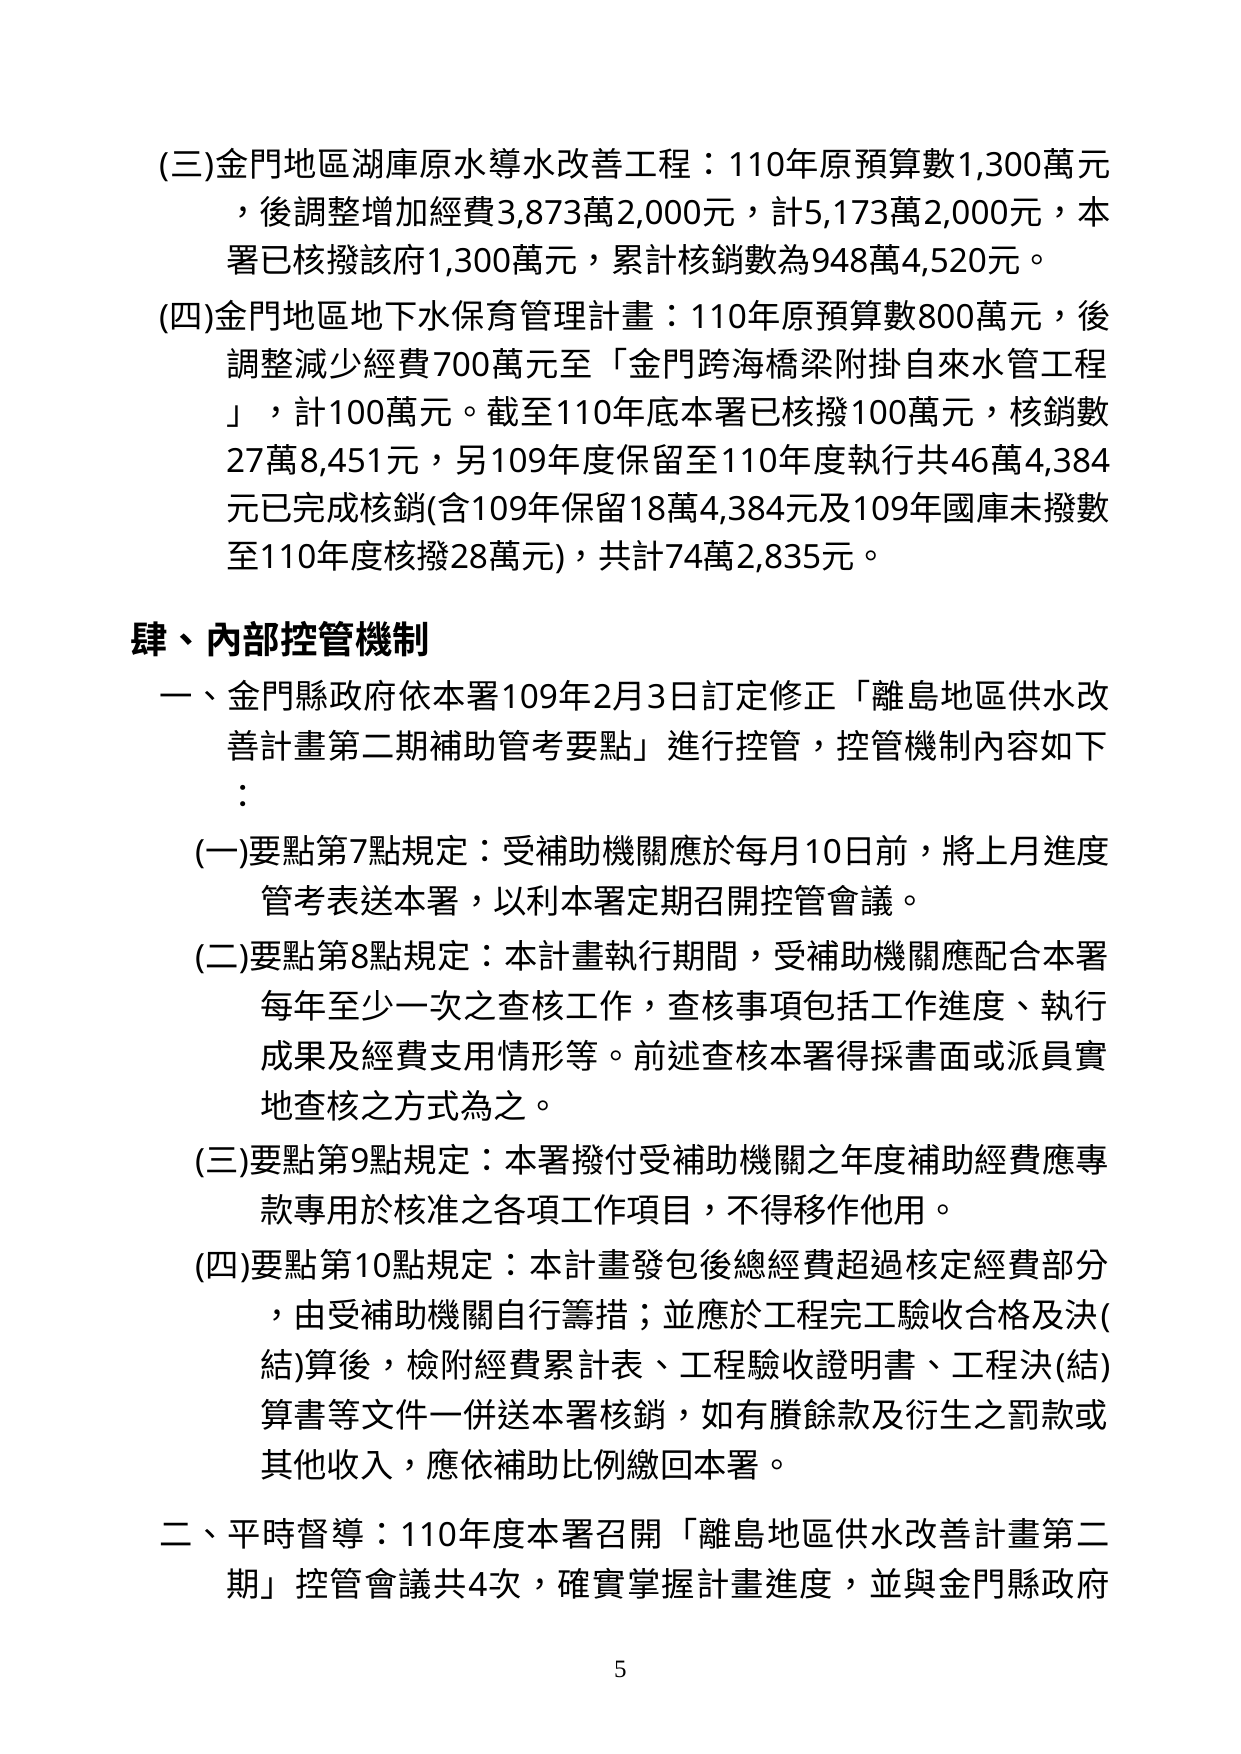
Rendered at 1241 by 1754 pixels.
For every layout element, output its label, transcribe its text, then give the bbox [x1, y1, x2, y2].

text (四)金門地區地下水保育管理計畫：110年原預算數800萬元，後調整減少經費700萬元至「金門跨海橋梁附掛自來水管工程」，計100萬元。截至110年底本署已核撥100萬元，核銷數27萬8,451元，另109年度保留至110年度執行共46萬4,384元已完成核銷(含109年保留18萬4,384元及109年國庫未撥數至110年度核撥28萬元)，共計74萬2,835元。 [159, 290, 1110, 578]
text 肆、內部控管機制 [130, 615, 1110, 663]
text (四)要點第10點規定：本計畫發包後總經費超過核定經費部分，由受補助機關自行籌措；並應於工程完工驗收合格及決(結)算後，檢附經費累計表、工程驗收證明書、工程決(結)算書等文件一併送本署核銷，如有賸餘款及衍生之罰款或其他收入，應依補助比例繳回本署。 [195, 1238, 1110, 1488]
text 二、平時督導：110年度本署召開「離島地區供水改善計畫第二期」控管會議共4次，確實掌握計畫進度，並與金門縣政府 [159, 1507, 1110, 1607]
text (三)要點第9點規定：本署撥付受補助機關之年度補助經費應專款專用於核准之各項工作項目，不得移作他用。 [195, 1133, 1110, 1233]
text (二)要點第8點規定：本計畫執行期間，受補助機關應配合本署每年至少一次之查核工作，查核事項包括工作進度、執行成果及經費支用情形等。前述查核本署得採書面或派員實地查核之方式為之。 [195, 928, 1110, 1128]
text (三)金門地區湖庫原水導水改善工程：110年原預算數1,300萬元，後調整增加經費3,873萬2,000元，計5,173萬2,000元，本署已核撥該府1,300萬元，累計核銷數為948萬4,520元。 [159, 138, 1110, 282]
text 一、金門縣政府依本署109年2月3日訂定修正「離島地區供水改善計畫第二期補助管考要點」進行控管，控管機制內容如下： [159, 668, 1110, 818]
text (一)要點第7點規定：受補助機關應於每月10日前，將上月進度管考表送本署，以利本署定期召開控管會議。 [195, 823, 1110, 923]
